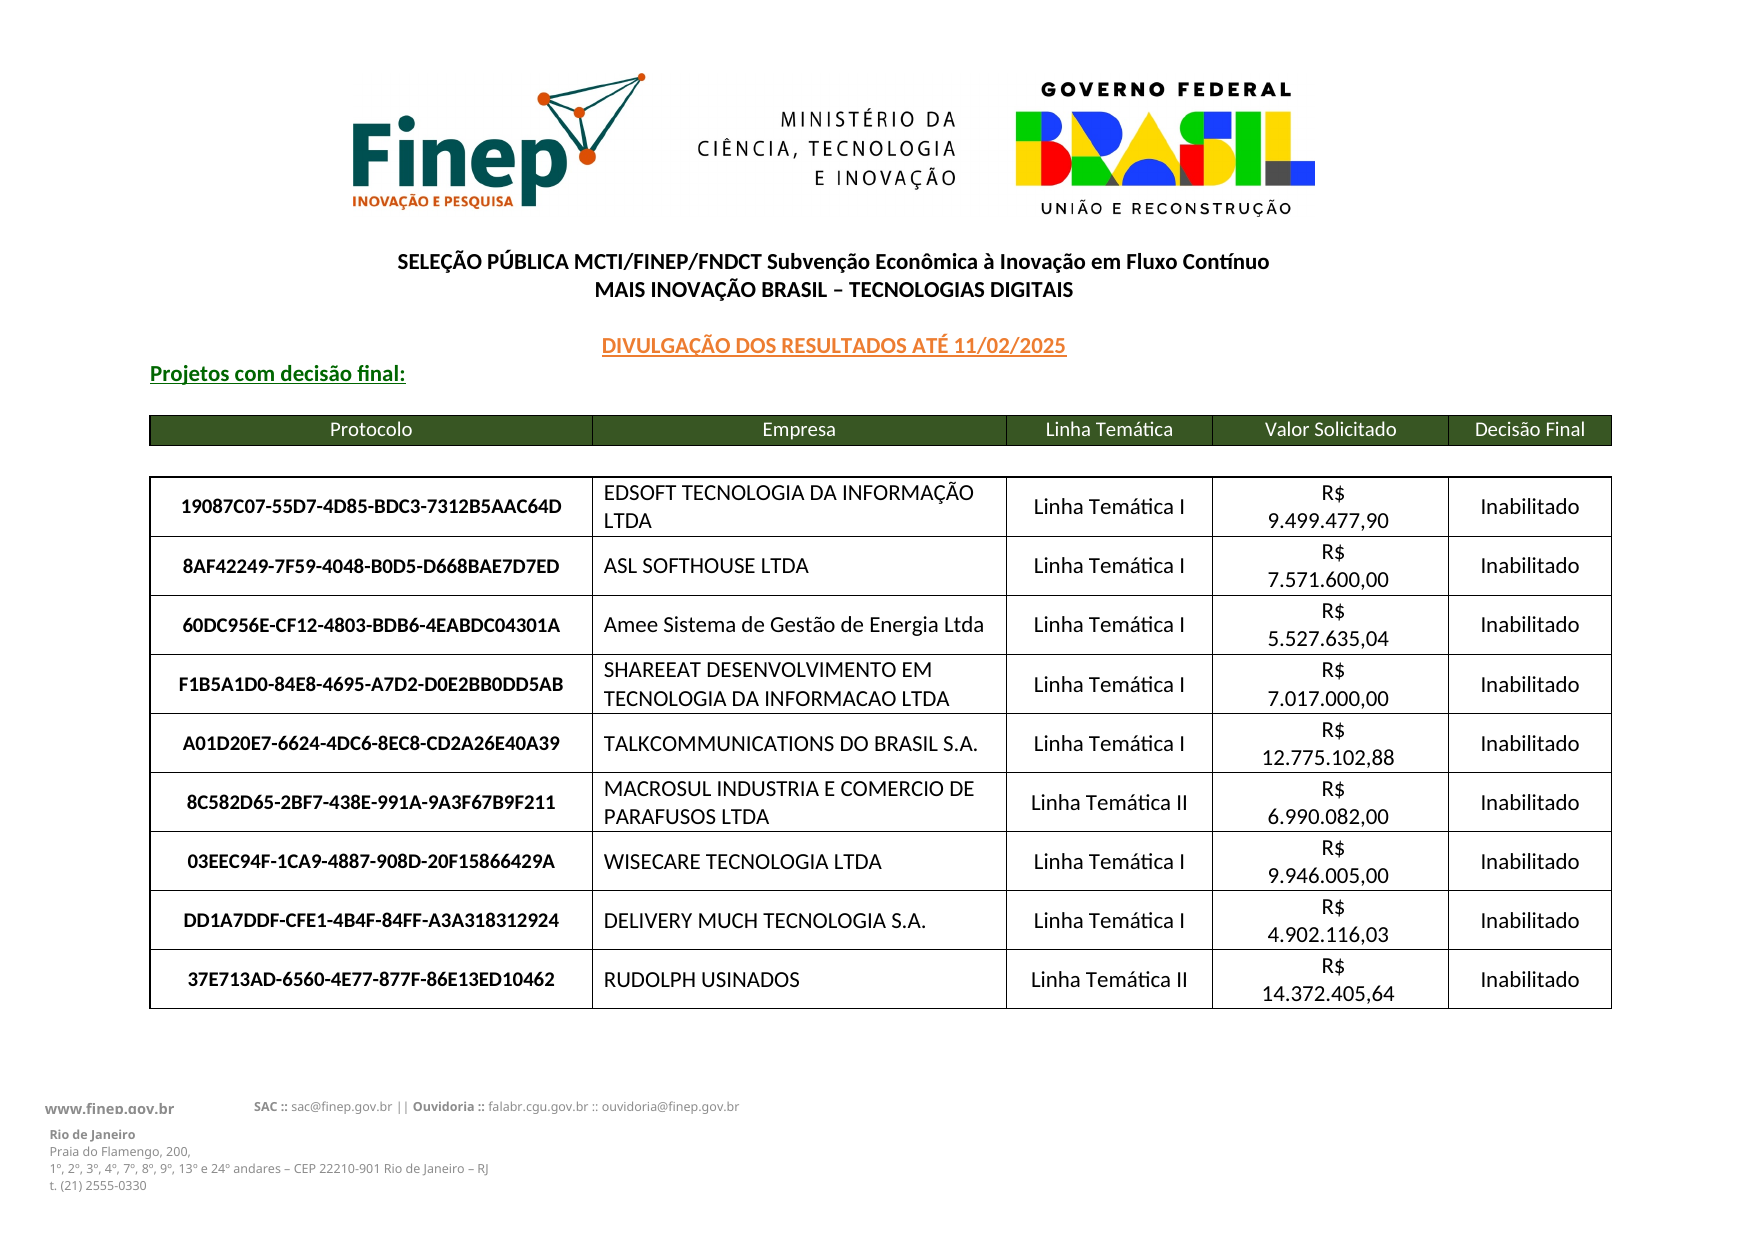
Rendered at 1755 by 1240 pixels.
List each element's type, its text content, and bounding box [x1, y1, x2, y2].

table_cell Linha Temática I [1007, 714, 1212, 772]
table_cell Linha Temática I [1007, 596, 1212, 654]
table_cell Inabilitado [1449, 950, 1611, 1008]
table_cell R$ 9.499.477,90 [1213, 478, 1448, 536]
table_cell 19087C07-55D7-4D85-BDC3-7312B5AAC64D [151, 478, 592, 536]
table_cell 60DC956E-CF12-4803-BDB6-4EABDC04301A [151, 596, 592, 654]
table_cell 8C582D65-2BF7-438E-991A-9A3F67B9F211 [151, 773, 592, 831]
table_cell Inabilitado [1449, 596, 1611, 654]
table_cell Linha Temática I [1007, 832, 1212, 890]
table_cell RUDOLPH USINADOS [593, 950, 1006, 1008]
table_cell WISECARE TECNOLOGIA LTDA [593, 832, 1006, 890]
table_cell Amee Sistema de Gestão de Energia Ltda [593, 596, 1006, 654]
table_cell Inabilitado [1449, 478, 1611, 536]
table_cell R$ 4.902.116,03 [1213, 891, 1448, 949]
table_cell Inabilitado [1449, 773, 1611, 831]
table_cell Linha Temática I [1007, 537, 1212, 594]
table_cell Linha Temática II [1007, 773, 1212, 831]
table_cell TALKCOMMUNICATIONS DO BRASIL S.A. [593, 714, 1006, 772]
table_cell A01D20E7-6624-4DC6-8EC8-CD2A26E40A39 [151, 714, 592, 772]
table_cell R$ 9.946.005,00 [1213, 832, 1448, 890]
table_cell Inabilitado [1449, 832, 1611, 890]
table_cell R$ 5.527.635,04 [1213, 596, 1448, 654]
table_cell Linha Temática I [1007, 891, 1212, 949]
table_cell 37E713AD-6560-4E77-877F-86E13ED10462 [151, 950, 592, 1008]
table_cell R$ 7.017.000,00 [1213, 655, 1448, 713]
table_cell Inabilitado [1449, 714, 1611, 772]
table_cell R$ 14.372.405,64 [1213, 950, 1448, 1008]
table_cell DD1A7DDF-CFE1-4B4F-84FF-A3A318312924 [151, 891, 592, 949]
table_cell ASL SOFTHOUSE LTDA [593, 537, 1006, 594]
table_cell Linha Temática I [1007, 478, 1212, 536]
table_cell R$ 6.990.082,00 [1213, 773, 1448, 831]
table_cell Inabilitado [1449, 537, 1611, 594]
table_cell Inabilitado [1449, 891, 1611, 949]
table_cell MACROSUL INDUSTRIA E COMERCIO DE PARAFUSOS LTDA [593, 773, 1006, 831]
table_cell SHAREEAT DESENVOLVIMENTO EM TECNOLOGIA DA INFORMACAO LTDA [593, 655, 1006, 713]
table_cell DELIVERY MUCH TECNOLOGIA S.A. [593, 891, 1006, 949]
table_cell R$ 12.775.102,88 [1213, 714, 1448, 772]
table_cell Linha Temática I [1007, 655, 1212, 713]
table_cell Linha Temática II [1007, 950, 1212, 1008]
table_cell 03EEC94F-1CA9-4887-908D-20F15866429A [151, 832, 592, 890]
table_cell Inabilitado [1449, 655, 1611, 713]
table_cell 8AF42249-7F59-4048-B0D5-D668BAE7D7ED [151, 537, 592, 594]
table_cell EDSOFT TECNOLOGIA DA INFORMAÇÃO LTDA [593, 478, 1006, 536]
table_cell R$ 7.571.600,00 [1213, 537, 1448, 594]
table_cell F1B5A1D0-84E8-4695-A7D2-D0E2BB0DD5AB [151, 655, 592, 713]
